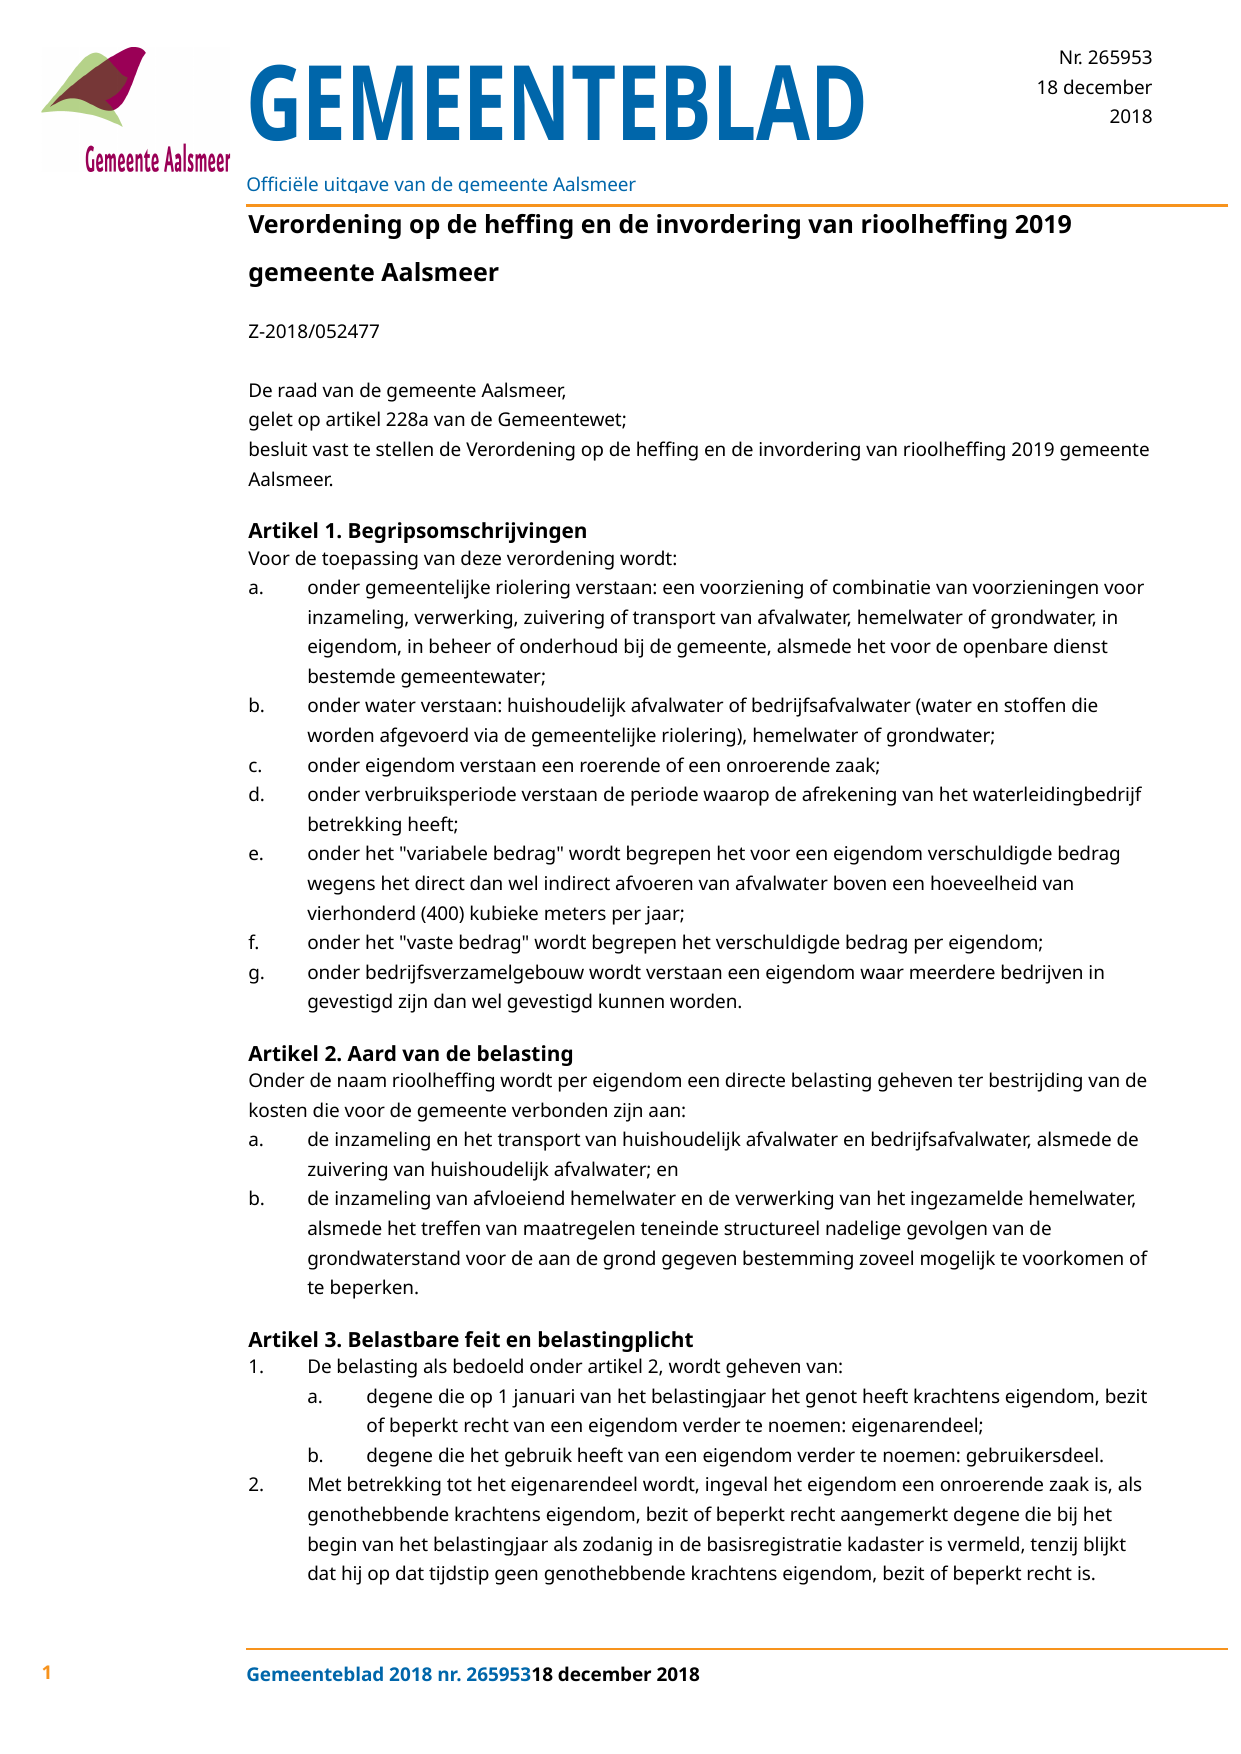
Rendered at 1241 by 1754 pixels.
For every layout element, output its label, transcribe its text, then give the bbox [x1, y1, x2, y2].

text Artikel 2. Aard van de belasting [248, 1039, 1152, 1067]
list onder bedrijfsverzamelgebouw wordt verstaan een eigendom waar meerdere bedrijven in gevestigd zijn dan wel gevestigd kunnen worden. [248, 959, 1152, 1014]
list degene die het gebruik heeft van een eigendom verder te noemen: gebruikersdeel. [307, 1442, 1152, 1468]
list Met betrekking tot het eigenarendeel wordt, ingeval het eigendom een onroerende zaak is, als genothebbende krachtens eigendom, bezit of beperkt recht aangemerkt degene die bij het begin van het belastingjaar als zodanig in de basisregistratie kadaster is vermeld, tenzij blijkt dat hij op dat tijdstip geen genothebbende krachtens eigendom, bezit of beperkt recht is. [248, 1472, 1152, 1586]
list De belasting als bedoeld onder artikel 2, wordt geheven van: [248, 1353, 1152, 1379]
list de inzameling van afvloeiend hemelwater en de verwerking van het ingezamelde hemelwater, alsmede het treffen van maatregelen teneinde structureel nadelige gevolgen van de grondwaterstand voor de aan de grond gegeven bestemming zoveel mogelijk te voorkomen of te beperken. [248, 1186, 1152, 1300]
picture [41, 47, 231, 172]
text Artikel 3. Belastbare feit en belastingplicht [248, 1325, 1152, 1353]
list onder gemeentelijke riolering verstaan: een voorziening of combinatie van voorzieningen voor inzameling, verwerking, zuivering of transport van afvalwater, hemelwater of grondwater, in eigendom, in beheer of onderhoud bij de gemeente, alsmede het voor de openbare dienst bestemde gemeentewater; [248, 574, 1152, 689]
list de inzameling en het transport van huishoudelijk afvalwater en bedrijfsafvalwater, alsmede de zuivering van huishoudelijk afvalwater; en [248, 1126, 1152, 1182]
list degene die op 1 januari van het belastingjaar het genot heeft krachtens eigendom, bezit of beperkt recht van een eigendom verder te noemen: eigenarendeel; [307, 1383, 1152, 1438]
text Verordening op de heffing en de invordering van rioolheffing 2019 gemeente Aalsmeer [248, 207, 1152, 288]
list onder water verstaan: huishoudelijk afvalwater of bedrijfsafvalwater (water en stoffen die worden afgevoerd via de gemeentelijke riolering), hemelwater of grondwater; [248, 693, 1152, 748]
text Artikel 1. Begripsomschrijvingen [248, 516, 1152, 545]
list onder het "vaste bedrag" wordt begrepen het verschuldigde bedrag per eigendom; [248, 929, 1152, 955]
text Onder de naam rioolheffing wordt per eigendom een directe belasting geheven ter bestrijding van de kosten die voor de gemeente verbonden zijn aan: [248, 1067, 1152, 1123]
text Voor de toepassing van deze verordening wordt: [248, 545, 1152, 570]
list onder eigendom verstaan een roerende of een onroerende zaak; [248, 752, 1152, 777]
list onder het "variabele bedrag" wordt begrepen het voor een eigendom verschuldigde bedrag wegens het direct dan wel indirect afvoeren van afvalwater boven een hoeveelheid van vierhonderd (400) kubieke meters per jaar; [248, 841, 1152, 925]
list onder verbruiksperiode verstaan de periode waarop de afrekening van het waterleidingbedrijf betrekking heeft; [248, 781, 1152, 837]
text besluit vast te stellen de Verordening op de heffing en de invordering van rioolheffing 2019 gemeente Aalsmeer. [248, 436, 1152, 492]
text De raad van de gemeente Aalsmeer, [248, 377, 1152, 403]
text gelet op artikel 228a van de Gemeentewet; [248, 407, 1152, 432]
text Z-2018/052477 [248, 318, 1152, 344]
